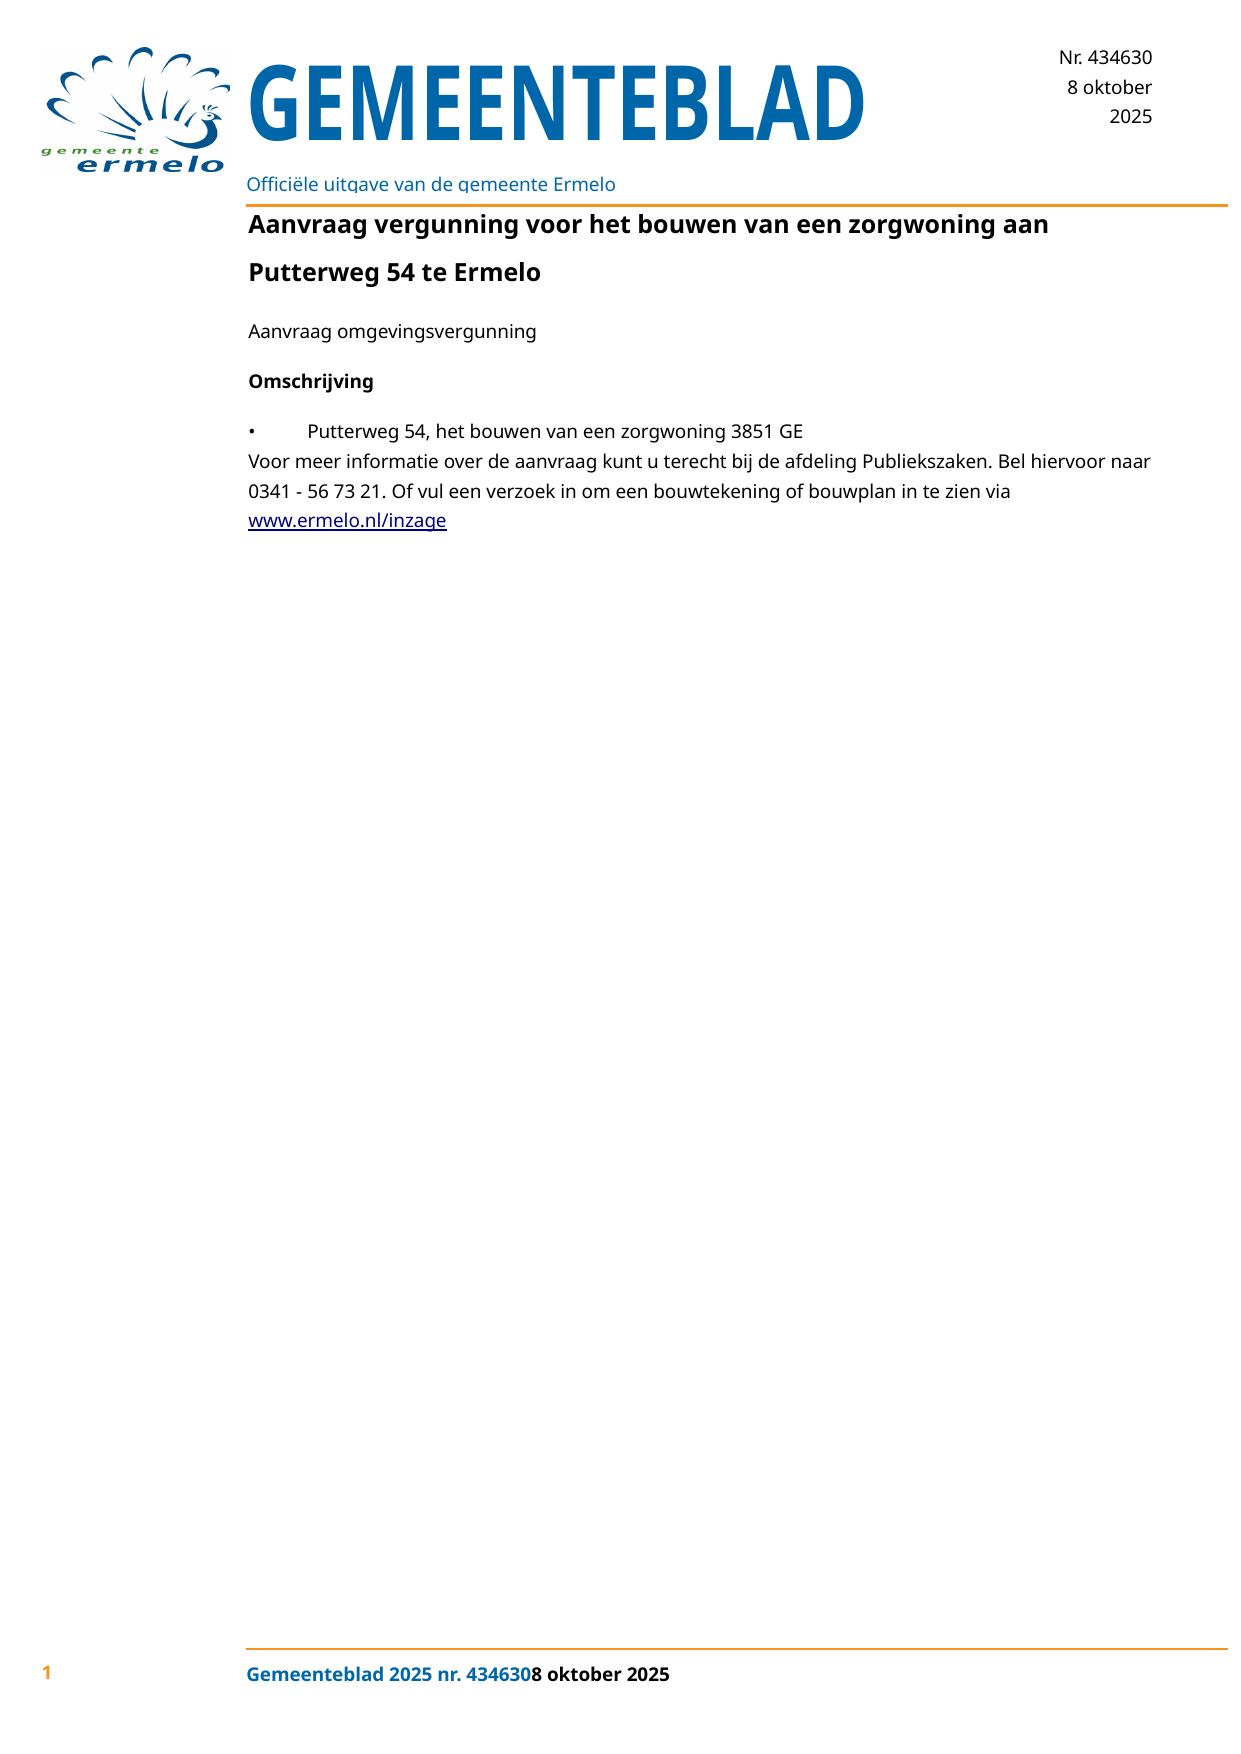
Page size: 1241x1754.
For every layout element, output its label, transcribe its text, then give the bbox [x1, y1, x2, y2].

picture [41, 47, 231, 172]
text Aanvraag vergunning voor het bouwen van een zorgwoning aan Putterweg 54 te Ermelo [248, 207, 1152, 288]
list Putterweg 54, het bouwen van een zorgwoning 3851 GE [248, 419, 1152, 444]
text Omschrijving [248, 368, 1152, 394]
text Aanvraag omgevingsvergunning [248, 318, 1152, 344]
text Voor meer informatie over de aanvraag kunt u terecht bij de afdeling Publiekszaken. Bel hiervoor naar 0341 - 56 73 21. Of vul een verzoek in om een bouwtekening of bouwplan in te zien via www.ermelo.nl/inzage [248, 448, 1152, 533]
